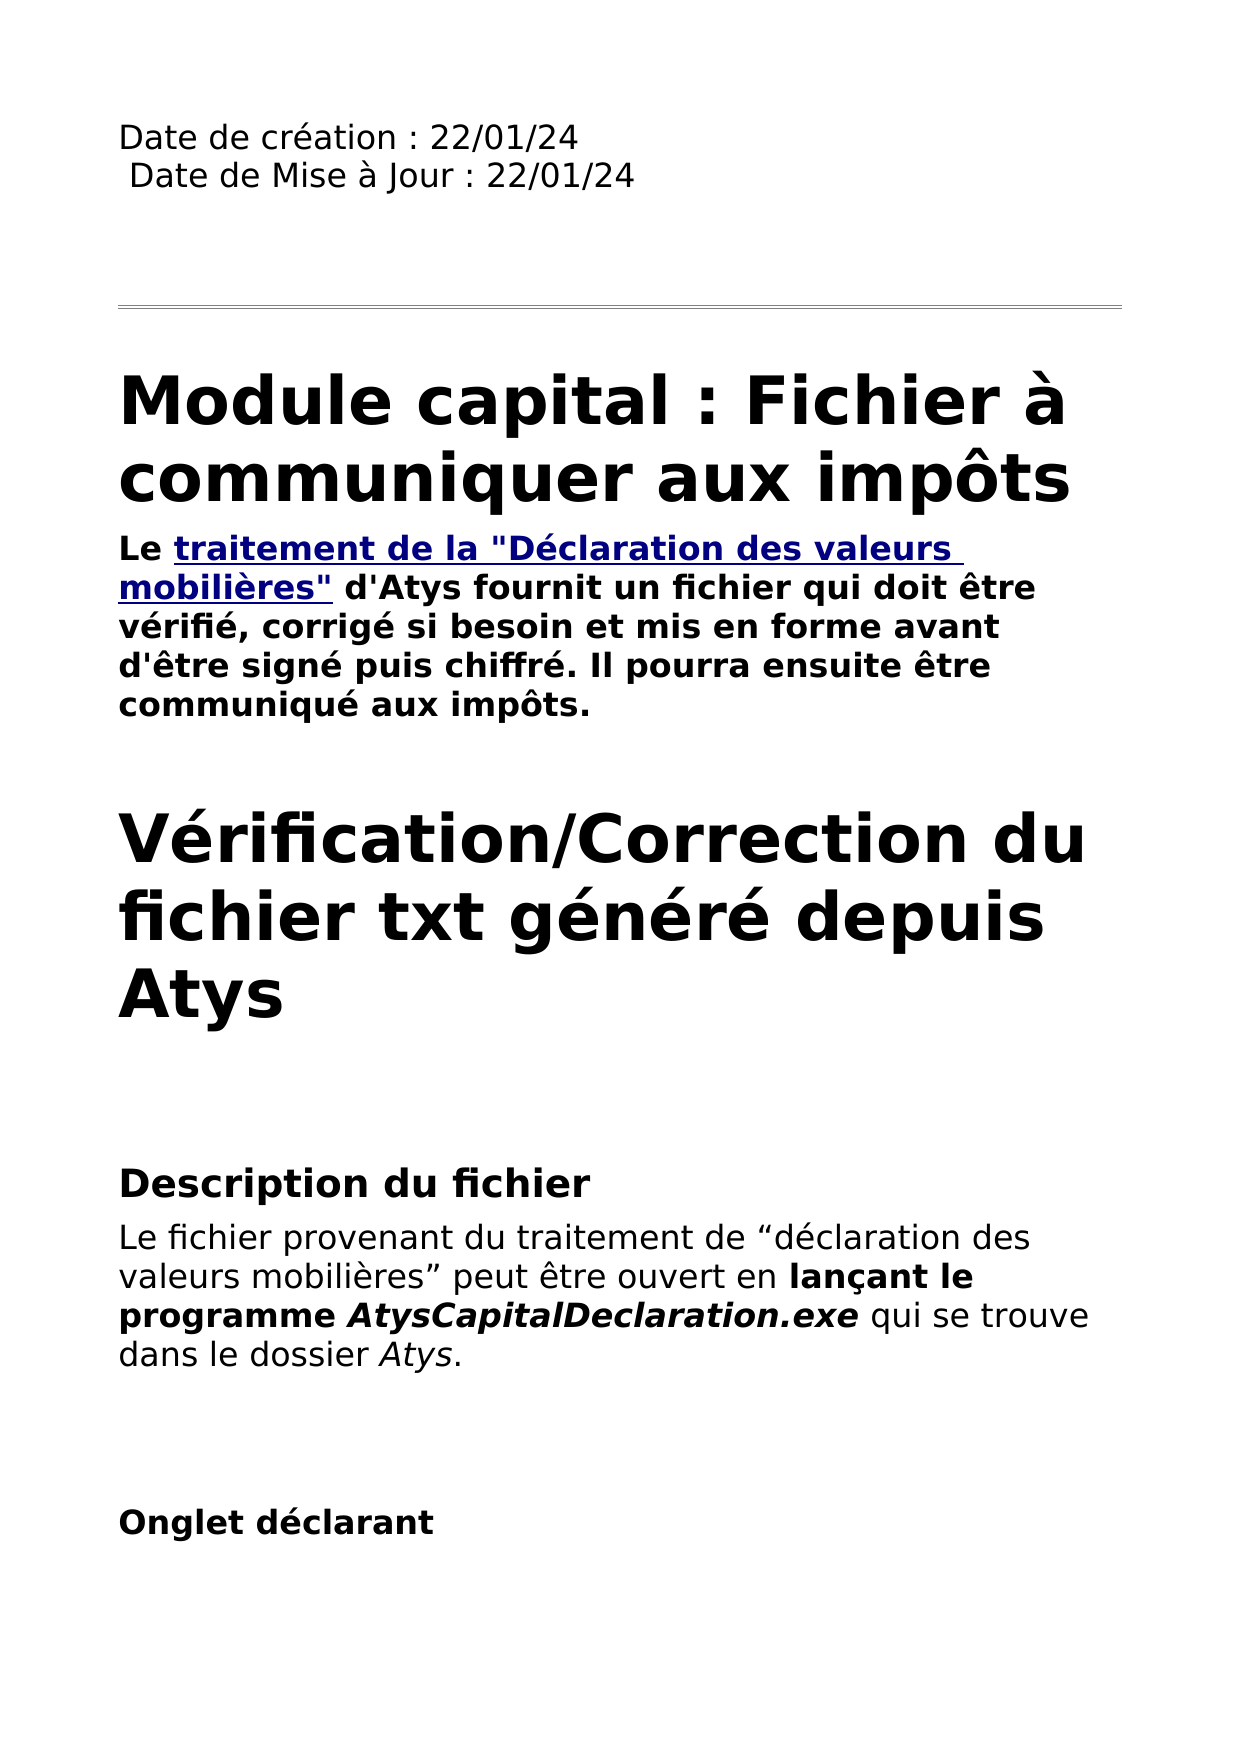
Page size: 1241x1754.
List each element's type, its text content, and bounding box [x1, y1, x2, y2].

subtitle Description du fichier [118, 1161, 1122, 1206]
text Le traitement de la "Déclaration des valeurs mobilières" d'Atys fournit un fichier qui doit être vérifié, corrigé si besoin et mis en forme avant d'être signé puis chiffré. Il pourra ensuite être communiqué aux impôts. [118, 530, 1122, 763]
text Date de création : 22/01/24 Date de Mise à Jour : 22/01/24 [118, 118, 1122, 273]
subtitle Module capital : Fichier à communiquer aux impôts [118, 362, 1122, 517]
text Onglet déclarant [118, 1464, 1122, 1581]
subtitle Vérification/Correction du fichier txt généré depuis Atys [118, 801, 1122, 1033]
text Le fichier provenant du traitement de “déclaration des valeurs mobilières” peut être ouvert en lançant le programme AtysCapitalDeclaration.exe qui se trouve dans le dossier Atys. [118, 1219, 1122, 1452]
